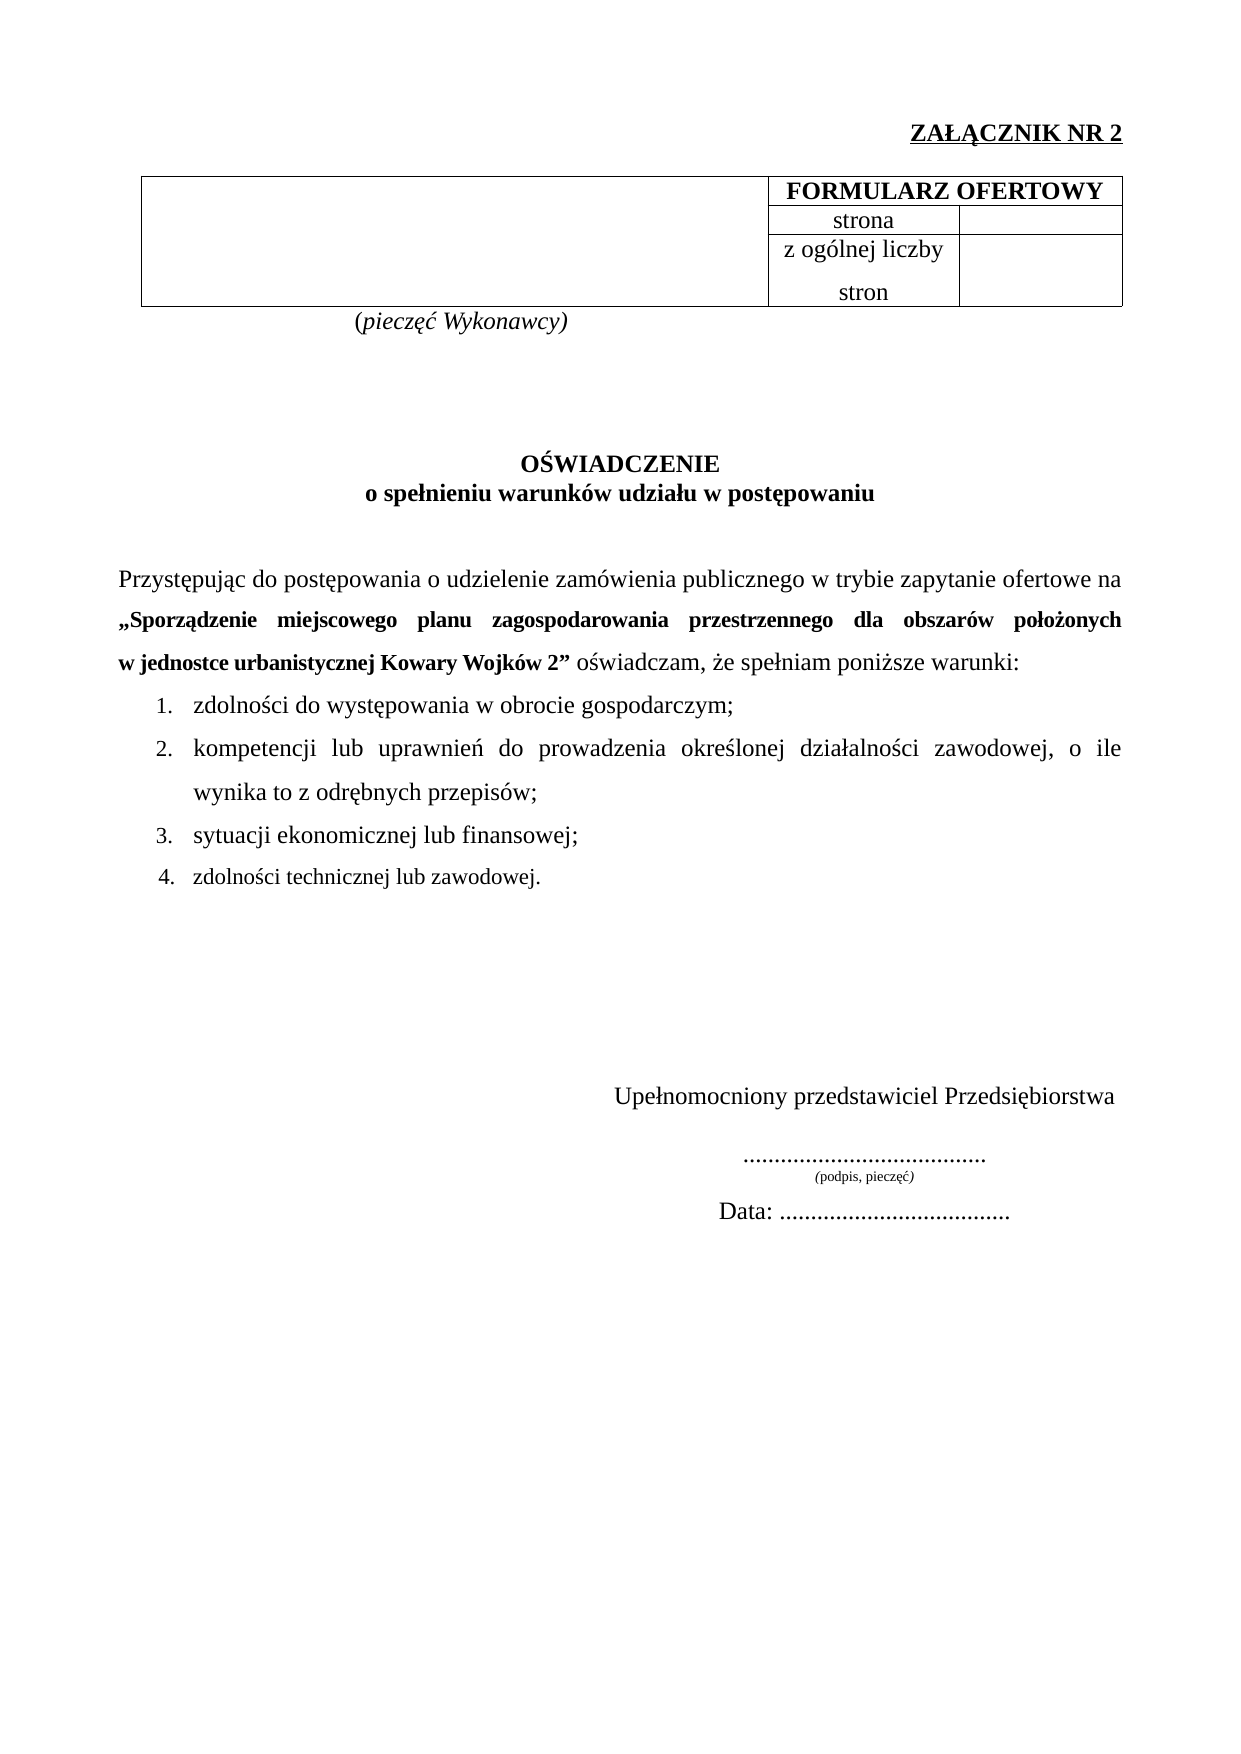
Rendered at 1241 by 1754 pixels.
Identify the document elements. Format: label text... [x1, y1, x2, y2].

list 4. zdolności technicznej lub zawodowej. [118, 863, 1122, 889]
list kompetencji lub uprawnień do prowadzenia określonej działalności zawodowej, o ile wynika to z odrębnych przepisów; [156, 733, 1122, 805]
table_cell [142, 234, 768, 306]
table_cell [1004, 235, 1122, 306]
text OŚWIADCZENIE [118, 449, 1122, 478]
table_cell strona [769, 206, 959, 233]
table_cell [1004, 206, 1122, 233]
table_header Upełnomocniony przedstawiciel Przedsiębiorstwa [607, 1081, 1122, 1110]
table_cell [607, 1110, 1122, 1139]
table_header [142, 177, 768, 204]
text o spełnieniu warunków udziału w postępowaniu [118, 478, 1122, 507]
table_header FORMULARZ OFERTOWY [769, 177, 1122, 204]
table_cell [960, 206, 1003, 233]
table_cell z ogólnej liczby stron [769, 235, 959, 306]
table_cell Data: ..................................... [607, 1196, 1122, 1225]
table_cell ....................................... [607, 1139, 1122, 1167]
table_cell [960, 235, 1003, 306]
text (pieczęć Wykonawcy) [118, 306, 1122, 334]
text ZAŁĄCZNIK NR 2 [118, 118, 1122, 147]
table_cell [142, 205, 768, 233]
list sytuacji ekonomicznej lub finansowej; [156, 820, 1122, 848]
table_cell (podpis, pieczęć) [607, 1168, 1122, 1196]
list zdolności do występowania w obrocie gospodarczym; [156, 690, 1122, 719]
text Przystępując do postępowania o udzielenie zamówienia publicznego w trybie zapytanie ofertowe na „Sporządzenie miejscowego planu zagospodarowania przestrzennego dla obszarów położonych w jednostce urbanistycznej Kowary Wojków 2” oświadczam, że spełniam poniższe warunki: [118, 564, 1122, 676]
